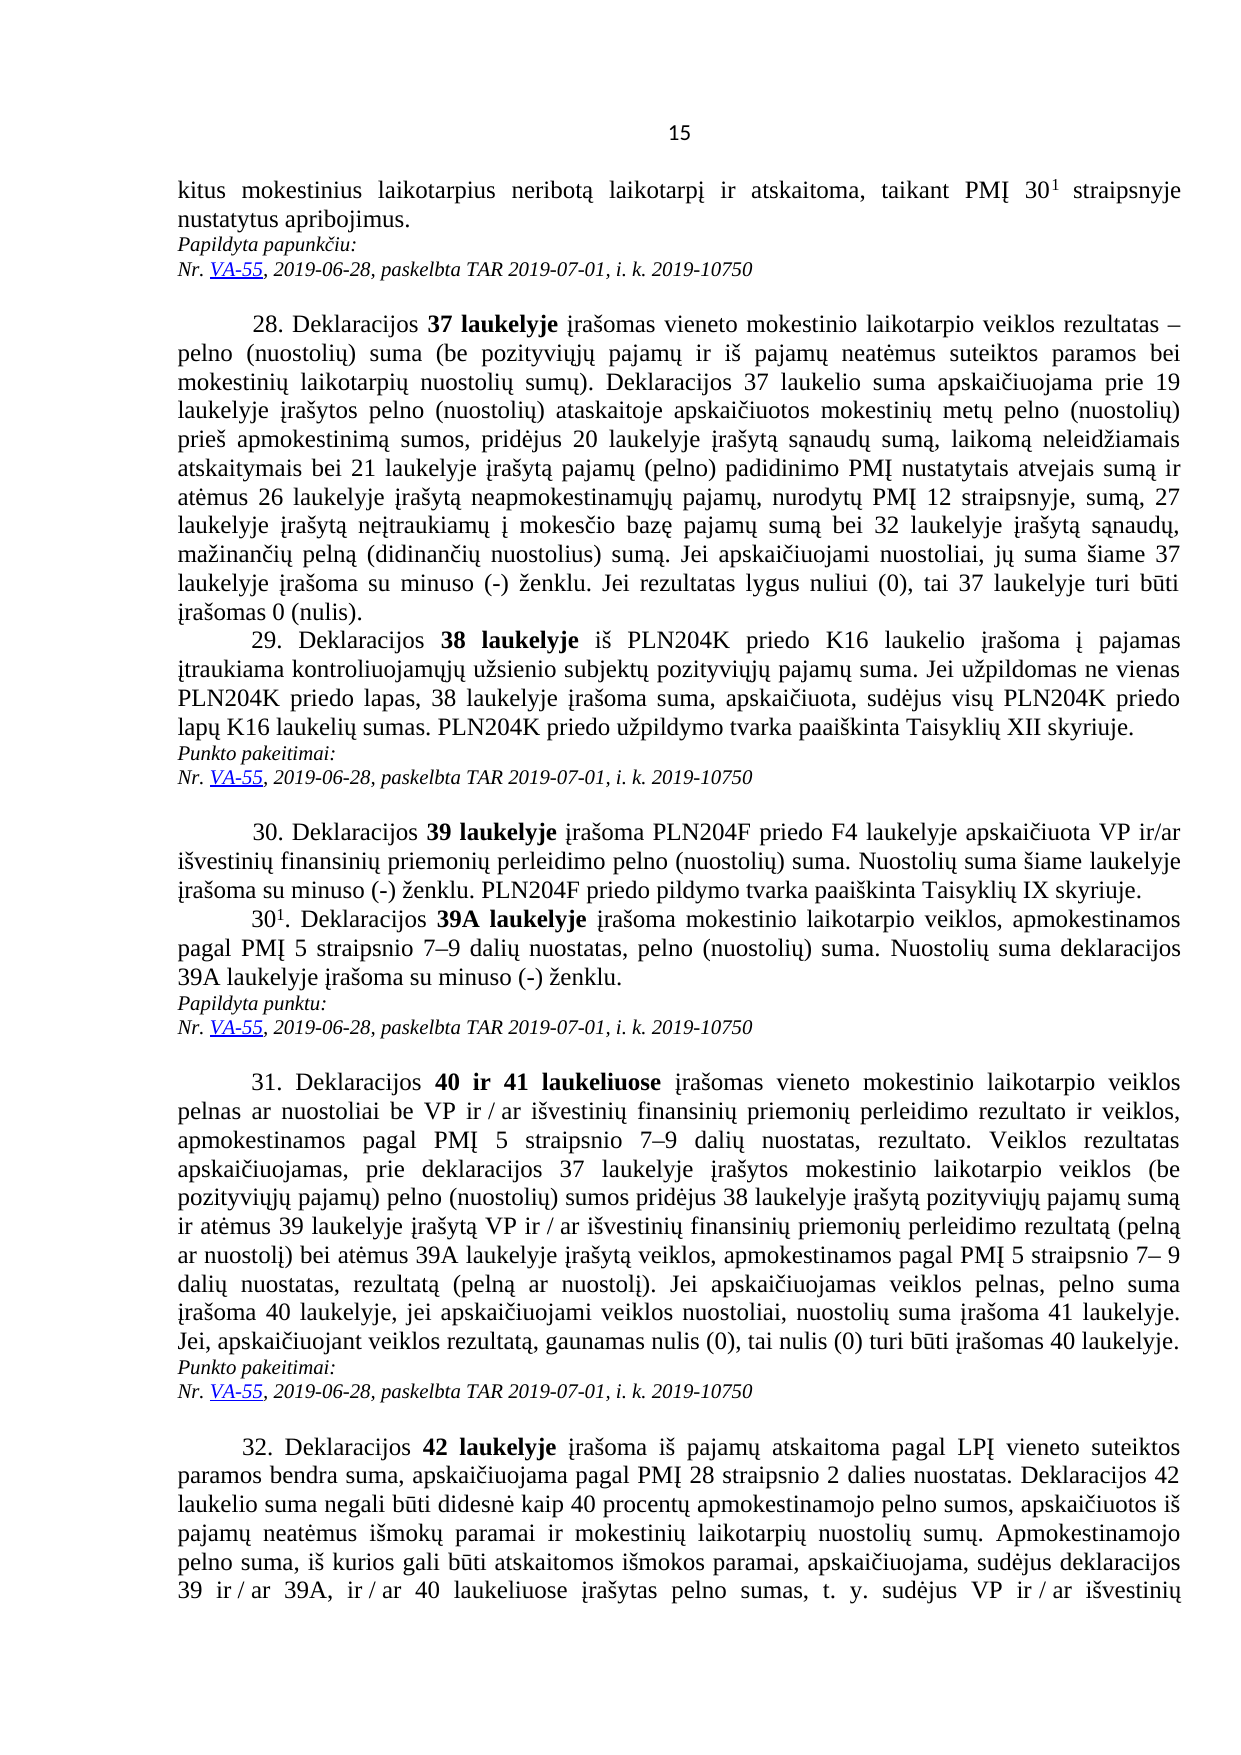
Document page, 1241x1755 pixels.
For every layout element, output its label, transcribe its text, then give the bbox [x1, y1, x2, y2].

text Punkto pakeitimai: [177, 1355, 1181, 1379]
text Punkto pakeitimai: [177, 741, 1181, 764]
text kitus mokestinius laikotarpius neribotą laikotarpį ir atskaitoma, taikant PMĮ 301 straipsnyje nustatytus apribojimus. [177, 175, 1181, 232]
text Nr. VA-55, 2019-06-28, paskelbta TAR 2019-07-01, i. k. 2019-10750 [177, 256, 1181, 281]
text 30. Deklaracijos 39 laukelyje įrašoma PLN204F priedo F4 laukelyje apskaičiuota VP ir/ar išvestinių finansinių priemonių perleidimo pelno (nuostolių) suma. Nuostolių suma šiame laukelyje įrašoma su minuso (-) ženklu. PLN204F priedo pildymo tvarka paaiškinta Taisyklių IX skyriuje. [177, 817, 1181, 904]
text 301. Deklaracijos 39A laukelyje įrašoma mokestinio laikotarpio veiklos, apmokestinamos pagal PMĮ 5 straipsnio 7–9 dalių nuostatas, pelno (nuostolių) suma. Nuostolių suma deklaracijos 39A laukelyje įrašoma su minuso (-) ženklu. [177, 904, 1181, 991]
text Nr. VA-55, 2019-06-28, paskelbta TAR 2019-07-01, i. k. 2019-10750 [177, 1379, 1181, 1403]
text Papildyta papunkčiu: [177, 232, 1181, 256]
text 31. Deklaracijos 40 ir 41 laukeliuose įrašomas vieneto mokestinio laikotarpio veiklos pelnas ar nuostoliai be VP ir / ar išvestinių finansinių priemonių perleidimo rezultato ir veiklos, apmokestinamos pagal PMĮ 5 straipsnio 7–9 dalių nuostatas, rezultato. Veiklos rezultatas apskaičiuojamas, prie deklaracijos 37 laukelyje įrašytos mokestinio laikotarpio veiklos (be pozityviųjų pajamų) pelno (nuostolių) sumos pridėjus 38 laukelyje įrašytą pozityviųjų pajamų sumą ir atėmus 39 laukelyje įrašytą VP ir / ar išvestinių finansinių priemonių perleidimo rezultatą (pelną ar nuostolį) bei atėmus 39A laukelyje įrašytą veiklos, apmokestinamos pagal PMĮ 5 straipsnio 7– 9 dalių nuostatas, rezultatą (pelną ar nuostolį). Jei apskaičiuojamas veiklos pelnas, pelno suma įrašoma 40 laukelyje, jei apskaičiuojami veiklos nuostoliai, nuostolių suma įrašoma 41 laukelyje. Jei, apskaičiuojant veiklos rezultatą, gaunamas nulis (0), tai nulis (0) turi būti įrašomas 40 laukelyje. [177, 1067, 1181, 1355]
text 29. Deklaracijos 38 laukelyje iš PLN204K priedo K16 laukelio įrašoma į pajamas įtraukiama kontroliuojamųjų užsienio subjektų pozityviųjų pajamų suma. Jei užpildomas ne vienas PLN204K priedo lapas, 38 laukelyje įrašoma suma, apskaičiuota, sudėjus visų PLN204K priedo lapų K16 laukelių sumas. PLN204K priedo užpildymo tvarka paaiškinta Taisyklių XII skyriuje. [177, 626, 1181, 741]
text 28. Deklaracijos 37 laukelyje įrašomas vieneto mokestinio laikotarpio veiklos rezultatas – pelno (nuostolių) suma (be pozityviųjų pajamų ir iš pajamų neatėmus suteiktos paramos bei mokestinių laikotarpių nuostolių sumų). Deklaracijos 37 laukelio suma apskaičiuojama prie 19 laukelyje įrašytos pelno (nuostolių) ataskaitoje apskaičiuotos mokestinių metų pelno (nuostolių) prieš apmokestinimą sumos, pridėjus 20 laukelyje įrašytą sąnaudų sumą, laikomą neleidžiamais atskaitymais bei 21 laukelyje įrašytą pajamų (pelno) padidinimo PMĮ nustatytais atvejais sumą ir atėmus 26 laukelyje įrašytą neapmokestinamųjų pajamų, nurodytų PMĮ 12 straipsnyje, sumą, 27 laukelyje įrašytą neįtraukiamų į mokesčio bazę pajamų sumą bei 32 laukelyje įrašytą sąnaudų, mažinančių pelną (didinančių nuostolius) sumą. Jei apskaičiuojami nuostoliai, jų suma šiame 37 laukelyje įrašoma su minuso (-) ženklu. Jei rezultatas lygus nuliui (0), tai 37 laukelyje turi būti įrašomas 0 (nulis). [177, 309, 1181, 626]
text Nr. VA-55, 2019-06-28, paskelbta TAR 2019-07-01, i. k. 2019-10750 [177, 1015, 1181, 1039]
text 32. Deklaracijos 42 laukelyje įrašoma iš pajamų atskaitoma pagal LPĮ vieneto suteiktos paramos bendra suma, apskaičiuojama pagal PMĮ 28 straipsnio 2 dalies nuostatas. Deklaracijos 42 laukelio suma negali būti didesnė kaip 40 procentų apmokestinamojo pelno sumos, apskaičiuotos iš pajamų neatėmus išmokų paramai ir mokestinių laikotarpių nuostolių sumų. Apmokestinamojo pelno suma, iš kurios gali būti atskaitomos išmokos paramai, apskaičiuojama, sudėjus deklaracijos 39 ir / ar 39A, ir / ar 40 laukeliuose įrašytas pelno sumas, t. y. sudėjus VP ir / ar išvestinių [177, 1432, 1181, 1604]
text Papildyta punktu: [177, 991, 1181, 1015]
text Nr. VA-55, 2019-06-28, paskelbta TAR 2019-07-01, i. k. 2019-10750 [177, 764, 1181, 789]
